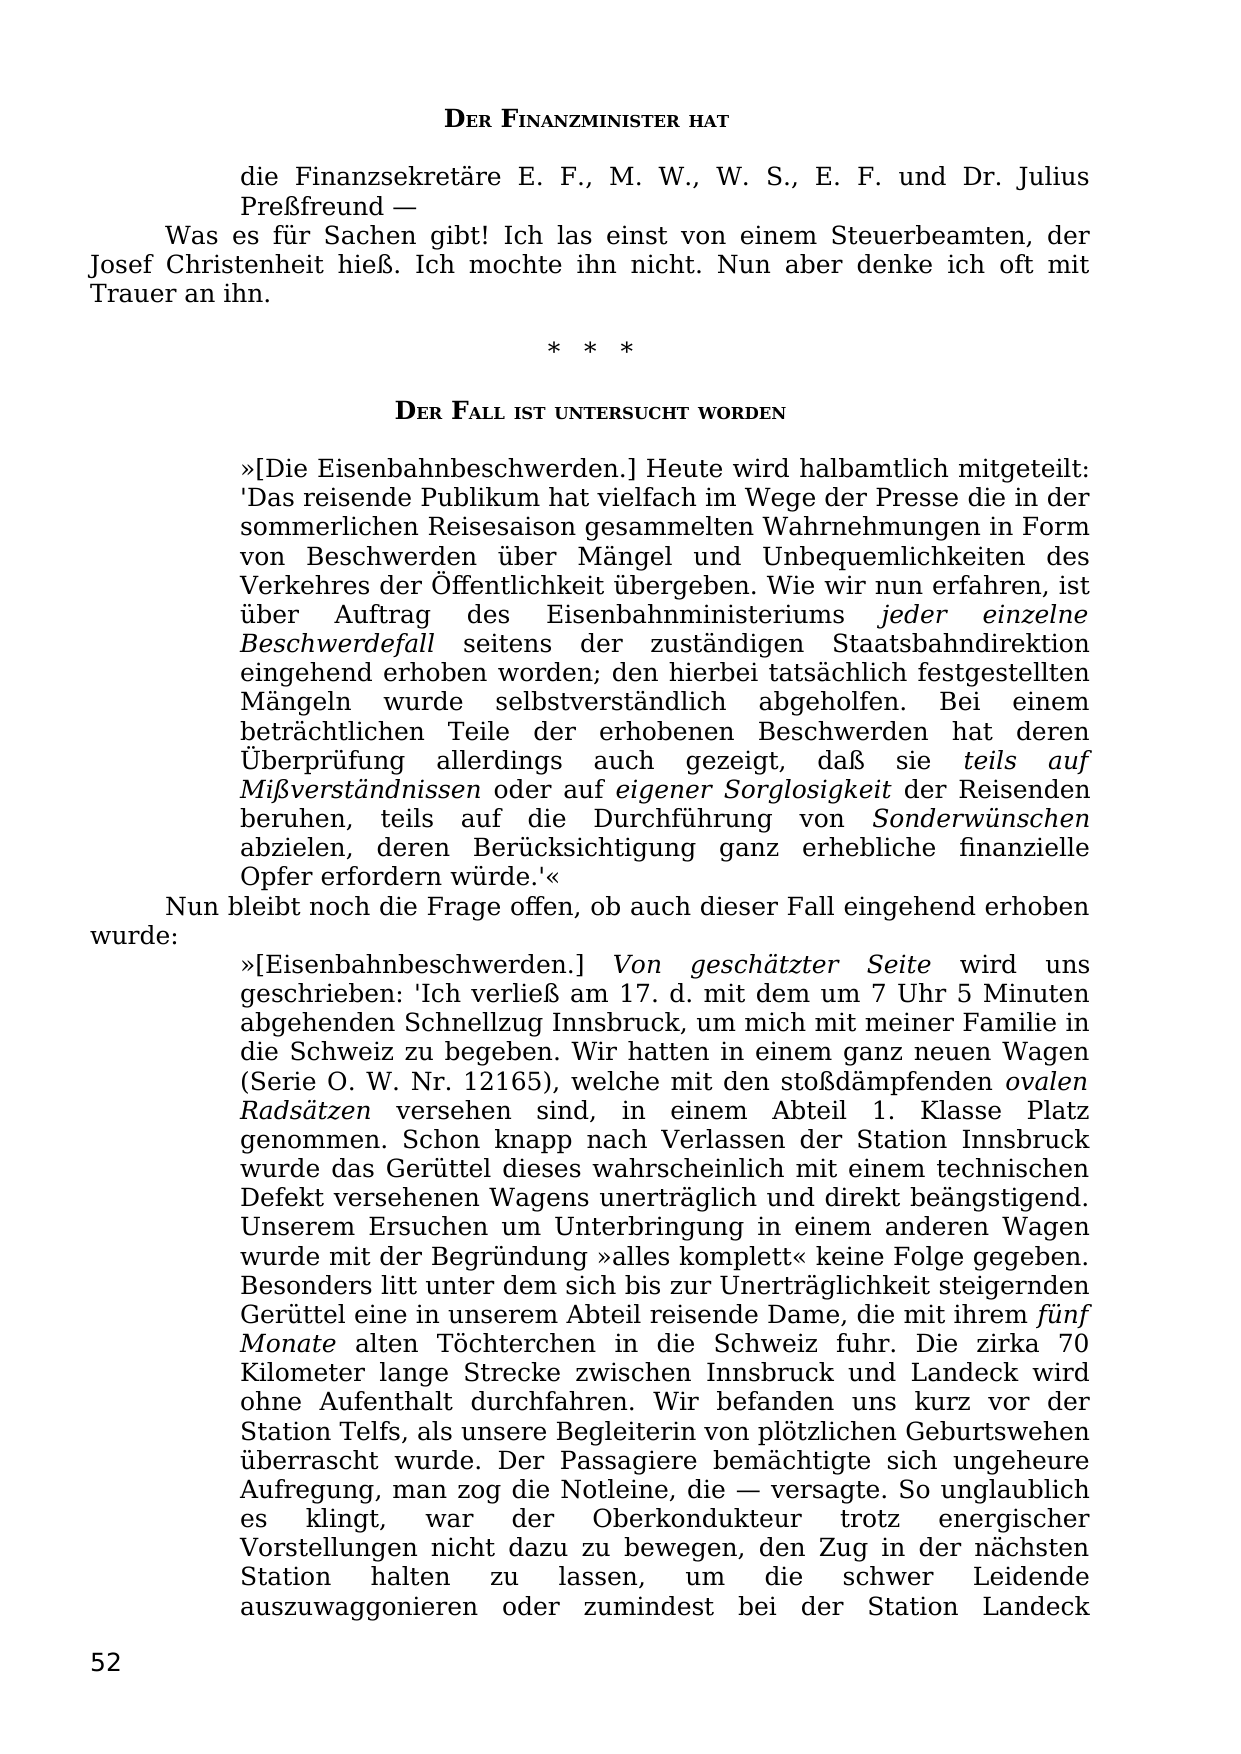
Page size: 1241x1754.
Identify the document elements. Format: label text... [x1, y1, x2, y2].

text Der Finanzminister hat [90, 75, 1091, 133]
text Nun bleibt noch die Frage offen, ob auch dieser Fall eingehend erhoben wurde: [90, 892, 1091, 950]
text Der Fall ist untersucht worden [90, 367, 1091, 425]
text die Finanzsekretäre E. F., M. W., W. S., E. F. und Dr. Julius Preßfreund — [240, 162, 1091, 221]
text * * * [90, 337, 1091, 367]
text Was es für Sachen gibt! Ich las einst von einem Steuerbeamten, der Josef Christenheit hieß. Ich mochte ihn nicht. Nun aber denke ich oft mit Trauer an ihn. [90, 221, 1091, 308]
text »[Die Eisenbahnbeschwerden.] Heute wird halbamtlich mitgeteilt: 'Das reisende Publikum hat vielfach im Wege der Presse die in der sommerlichen Reisesaison gesammelten Wahrnehmungen in Form von Beschwerden über Mängel und Unbequemlichkeiten des Verkehres der Öffentlichkeit übergeben. Wie wir nun erfahren, ist über Auftrag des Eisenbahnministeriums jeder einzelne Beschwerdefall seitens der zuständigen Staatsbahndirektion eingehend erhoben worden; den hierbei tatsächlich festgestellten Mängeln wurde selbstverständlich abgeholfen. Bei einem beträchtlichen Teile der erhobenen Beschwerden hat deren Überprüfung allerdings auch gezeigt, daß sie teils auf Mißverständnissen oder auf eigener Sorglosigkeit der Reisenden beruhen, teils auf die Durchführung von Sonderwünschen abzielen, deren Berücksichtigung ganz erhebliche finanzielle Opfer erfordern würde.'« [240, 454, 1091, 892]
text »[Eisenbahnbeschwerden.] Von geschätzter Seite wird uns geschrieben: 'Ich verließ am 17. d. mit dem um 7 Uhr 5 Minuten abgehenden Schnellzug Innsbruck, um mich mit meiner Familie in die Schweiz zu begeben. Wir hatten in einem ganz neuen Wagen (Serie O. W. Nr. 12165), welche mit den stoßdämpfenden ovalen Radsätzen versehen sind, in einem Abteil 1. Klasse Platz genommen. Schon knapp nach Verlassen der Station Innsbruck wurde das Gerüttel dieses wahrscheinlich mit einem technischen Defekt versehenen Wagens unerträglich und direkt beängstigend. Unserem Ersuchen um Unterbringung in einem anderen Wagen wurde mit der Begründung »alles komplett« keine Folge gegeben. Besonders litt unter dem sich bis zur Unerträglichkeit steigernden Gerüttel eine in unserem Abteil reisende Dame, die mit ihrem fünf Monate alten Töchterchen in die Schweiz fuhr. Die zirka 70 Kilometer lange Strecke zwischen Innsbruck und Landeck wird ohne Aufenthalt durchfahren. Wir befanden uns kurz vor der Station Telfs, als unsere Begleiterin von plötzlichen Geburtswehen überrascht wurde. Der Passagiere bemächtigte sich ungeheure Aufregung, man zog die Notleine, die — versagte. So unglaublich es klingt, war der Oberkondukteur trotz energischer Vorstellungen nicht dazu zu bewegen, den Zug in der nächsten Station halten zu lassen, um die schwer Leidende auszuwaggonieren oder zumindest bei der Station Landeck [240, 950, 1091, 1621]
